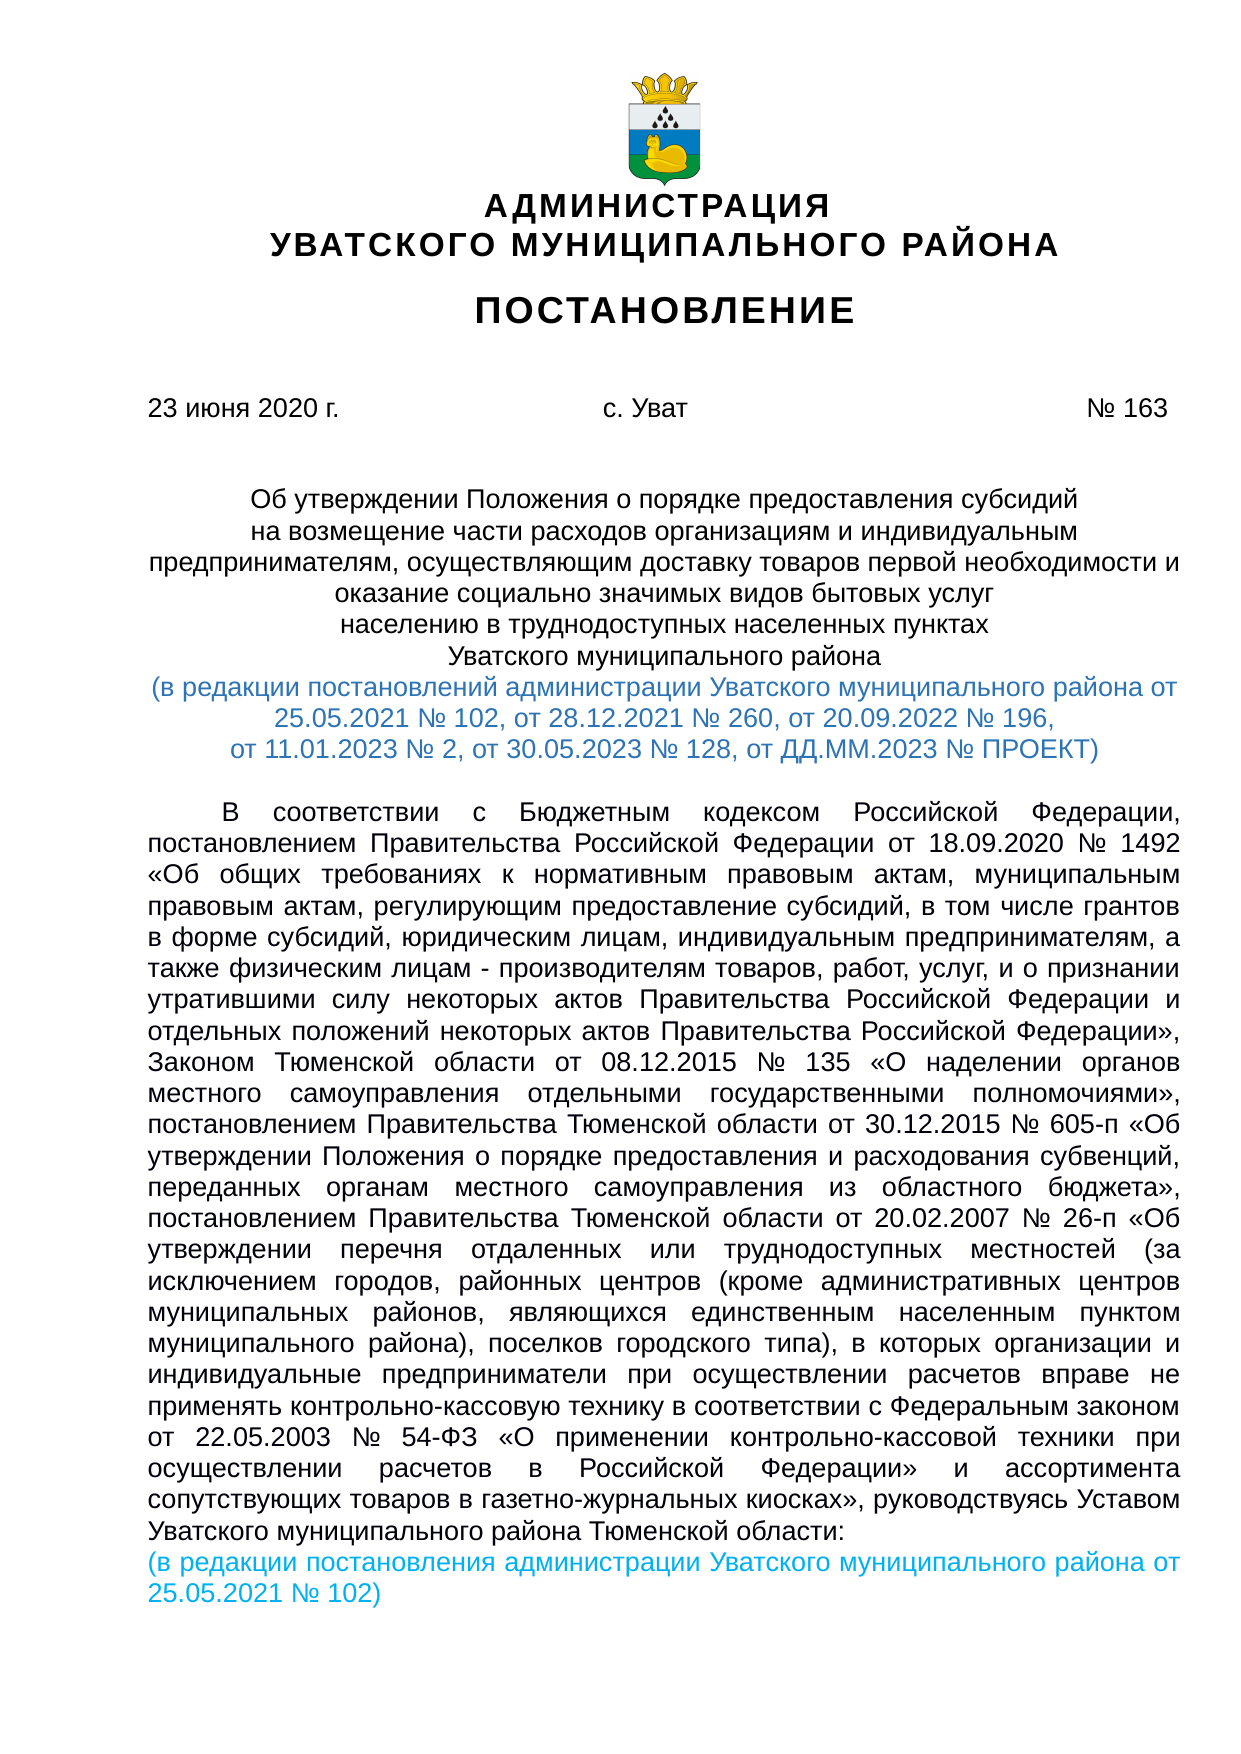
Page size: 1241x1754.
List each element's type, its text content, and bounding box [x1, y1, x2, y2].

text 25.05.2021 № 102, от 28.12.2021 № 260, от 20.09.2022 № 196, [147, 702, 1181, 733]
text Администрация Уватского муниципального района [147, 186, 1181, 263]
text 23 июня 2020 г. с. Уват № 163 [147, 392, 1181, 423]
text В соответствии с Бюджетным кодексом Российской Федерации, постановлением Правительства Российской Федерации от 18.09.2020 № 1492 «Об общих требованиях к нормативным правовым актам, муниципальным правовым актам, регулирующим предоставление субсидий, в том числе грантов в форме субсидий, юридическим лицам, индивидуальным предпринимателям, а также физическим лицам - производителям товаров, работ, услуг, и о признании утратившими силу некоторых актов Правительства Российской Федерации и отдельных положений некоторых актов Правительства Российской Федерации», Законом Тюменской области от 08.12.2015 № 135 «О наделении органов местного самоуправления отдельными государственными полномочиями», постановлением Правительства Тюменской области от 30.12.2015 № 605-п «Об утверждении Положения о порядке предоставления и расходования субвенций, переданных органам местного самоуправления из областного бюджета», постановлением Правительства Тюменской области от 20.02.2007 № 26-п «Об утверждении перечня отдаленных или труднодоступных местностей (за исключением городов, районных центров (кроме административных центров муниципальных районов, являющихся единственным населенным пунктом муниципального района), поселков городского типа), в которых организации и индивидуальные предприниматели при осуществлении расчетов вправе не применять контрольно-кассовую технику в соответствии с Федеральным законом от 22.05.2003 № 54-ФЗ «О применении контрольно-кассовой техники при осуществлении расчетов в Российской Федерации» и ассортимента сопутствующих товаров в газетно-журнальных киосках», руководствуясь Уставом Уватского муниципального района Тюменской области: [147, 796, 1181, 1546]
text Об утверждении Положения о порядке предоставления субсидий [147, 483, 1181, 515]
text Постановление [147, 288, 1181, 331]
picture [628, 73, 701, 187]
text на возмещение части расходов организациям и индивидуальным предпринимателям, осуществляющим доставку товаров первой необходимости и оказание социально значимых видов бытовых услуг [147, 515, 1181, 608]
text Уватского муниципального района [147, 640, 1181, 671]
text населению в труднодоступных населенных пунктах [147, 608, 1181, 640]
text от 11.01.2023 № 2, от 30.05.2023 № 128, от ДД.ММ.2023 № ПРОЕКТ) [147, 733, 1181, 765]
text (в редакции постановления администрации Уватского муниципального района от 25.05.2021 № 102) [147, 1546, 1181, 1608]
text (в редакции постановлений администрации Уватского муниципального района от [147, 671, 1181, 702]
